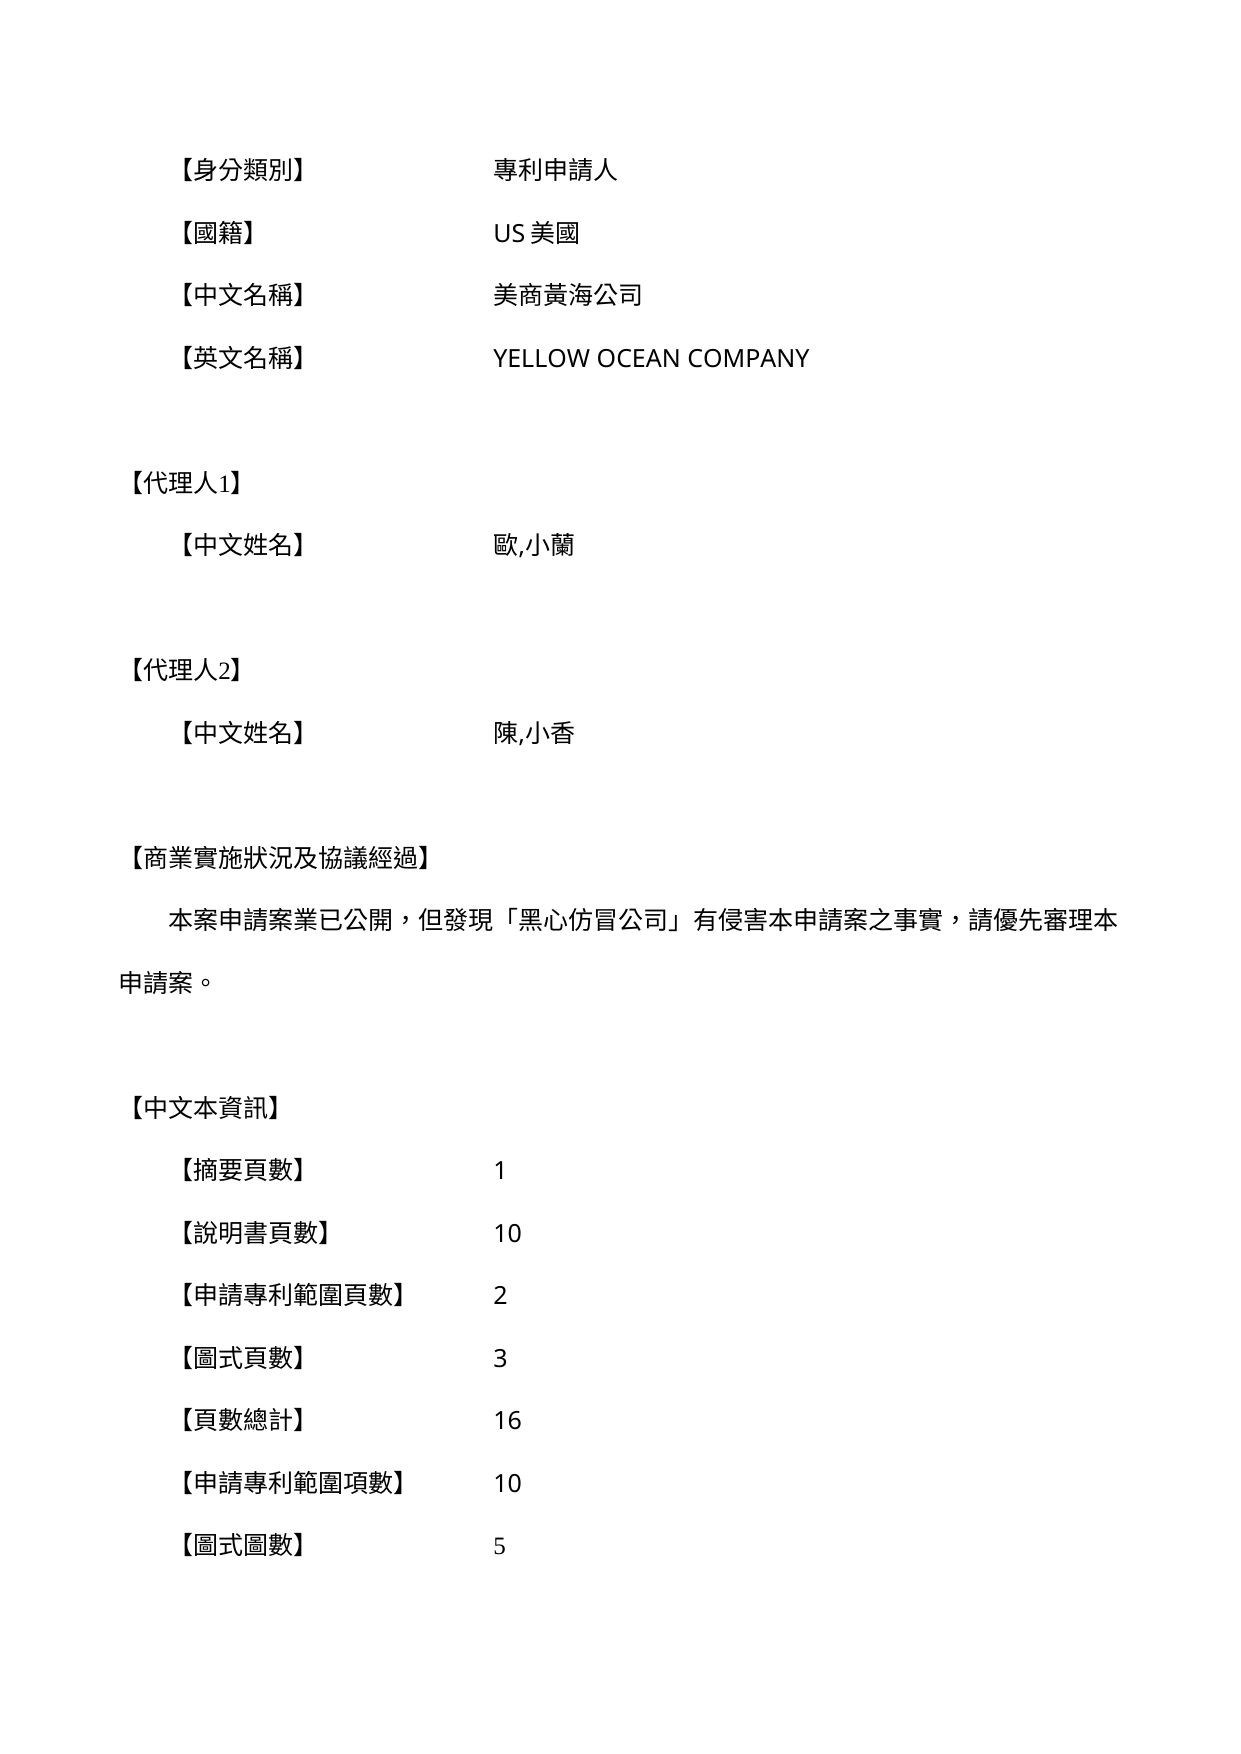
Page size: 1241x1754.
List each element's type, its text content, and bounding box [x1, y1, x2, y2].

text 本案申請案業已公開，但發現「黑心仿冒公司」有侵害本申請案之事實，請優先審理本申請案。 [118, 877, 1122, 1002]
text 【中文名稱】 美商黃海公司 [118, 252, 1122, 314]
text 【身分類別】 專利申請人 [118, 127, 1122, 189]
text 【商業實施狀況及協議經過】 [118, 814, 1122, 877]
text 【圖式圖數】 5 [118, 1502, 1122, 1564]
text 【中文姓名】 陳,小香 [118, 689, 1122, 752]
text 【頁數總計】 16 [118, 1377, 1122, 1439]
text 【英文名稱】 YELLOW OCEAN COMPANY [118, 314, 1122, 377]
text 【申請專利範圍項數】 10 [118, 1439, 1122, 1502]
text 【中文本資訊】 [118, 1064, 1122, 1127]
text 【圖式頁數】 3 [118, 1314, 1122, 1377]
text 【申請專利範圍頁數】 2 [118, 1252, 1122, 1314]
text 【摘要頁數】 1 [118, 1127, 1122, 1189]
text 【說明書頁數】 10 [118, 1189, 1122, 1252]
text 【中文姓名】 歐,小蘭 [118, 502, 1122, 564]
text 【國籍】 US美國 [118, 189, 1122, 252]
